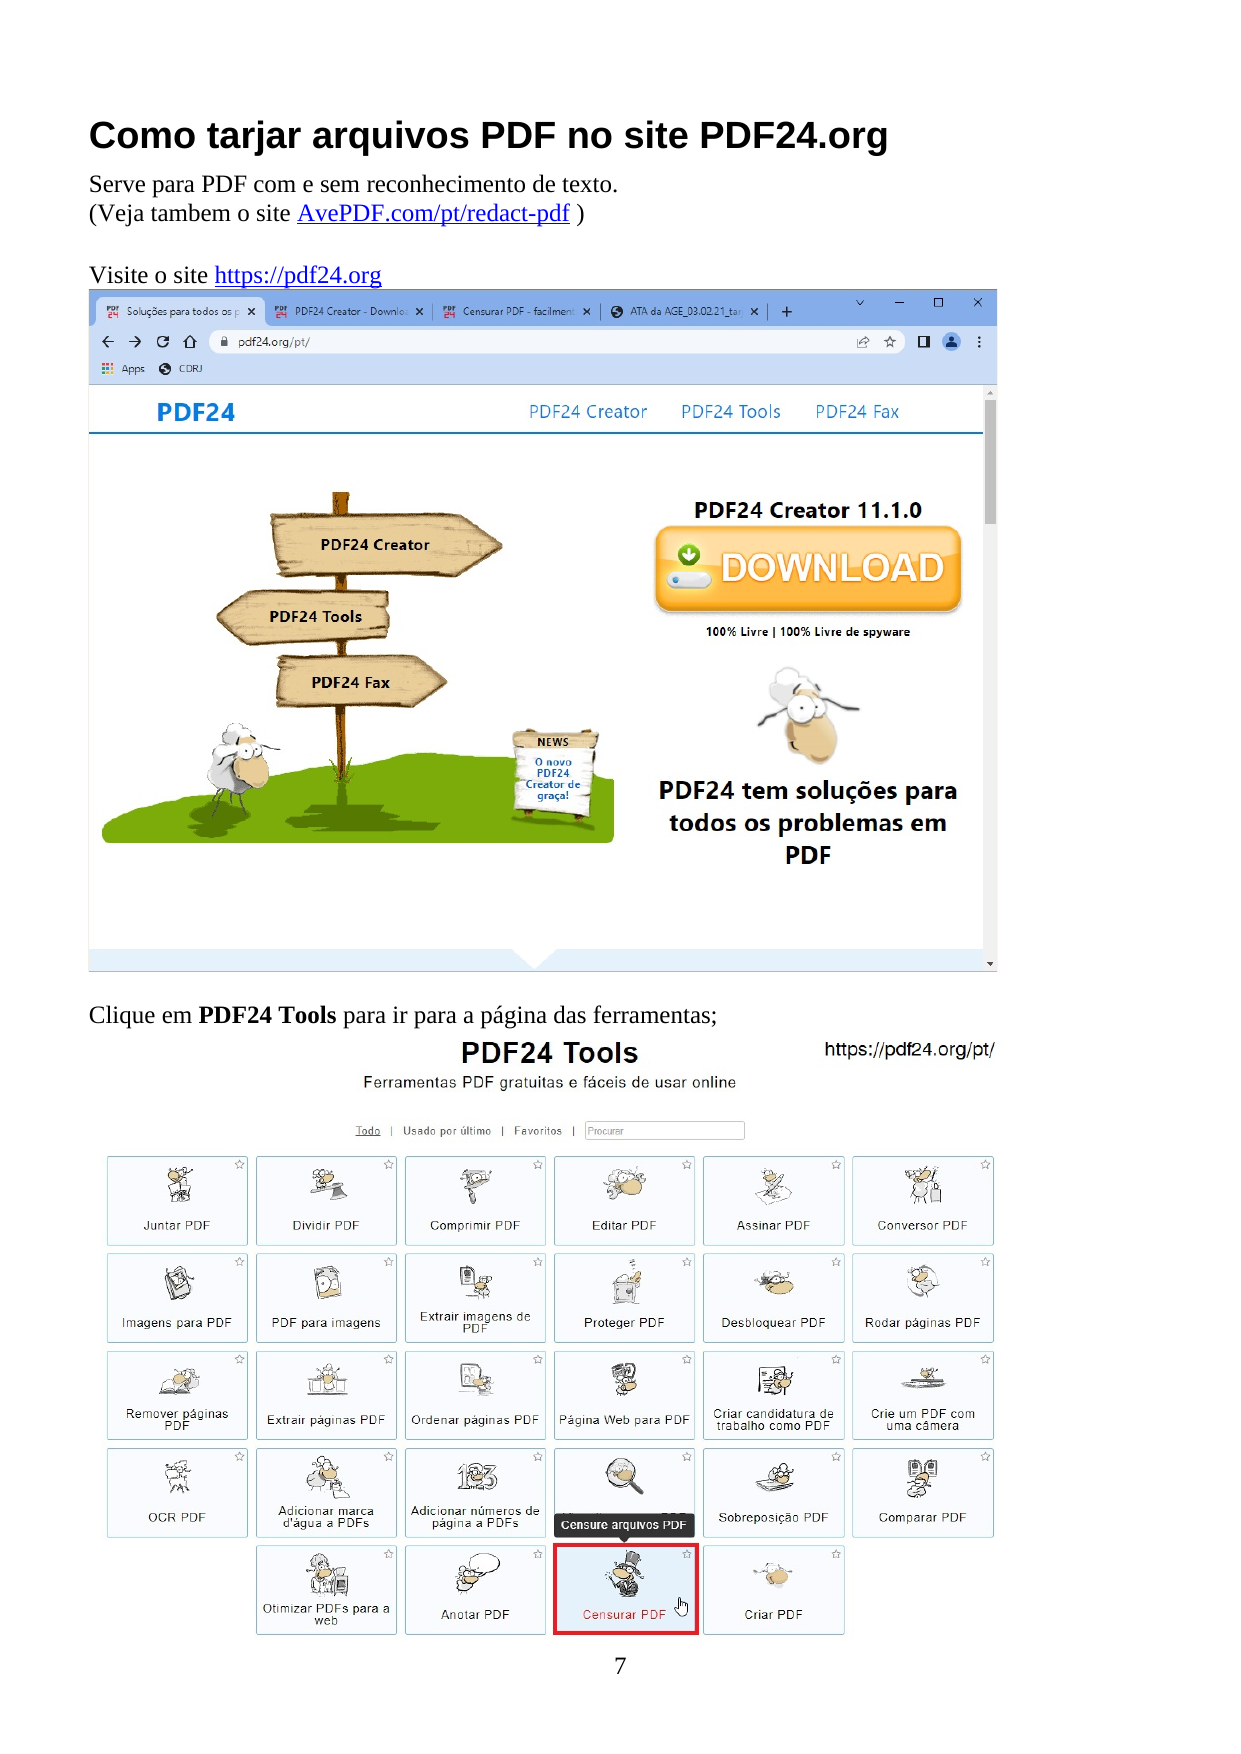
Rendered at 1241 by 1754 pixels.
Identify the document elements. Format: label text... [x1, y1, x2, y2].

subtitle Como tarjar arquivos PDF no site PDF24.org [89, 113, 1152, 156]
picture [88, 1029, 1010, 1648]
text Clique em PDF24 Tools para ir para a página das ferramentas; [89, 1000, 1152, 1029]
picture [88, 289, 998, 972]
text (Veja tambem o site AvePDF.com/pt/redact-pdf ) [89, 198, 1152, 226]
text Visite o site https://pdf24.org [89, 261, 1152, 289]
text Serve para PDF com e sem reconhecimento de texto. [89, 169, 1152, 198]
